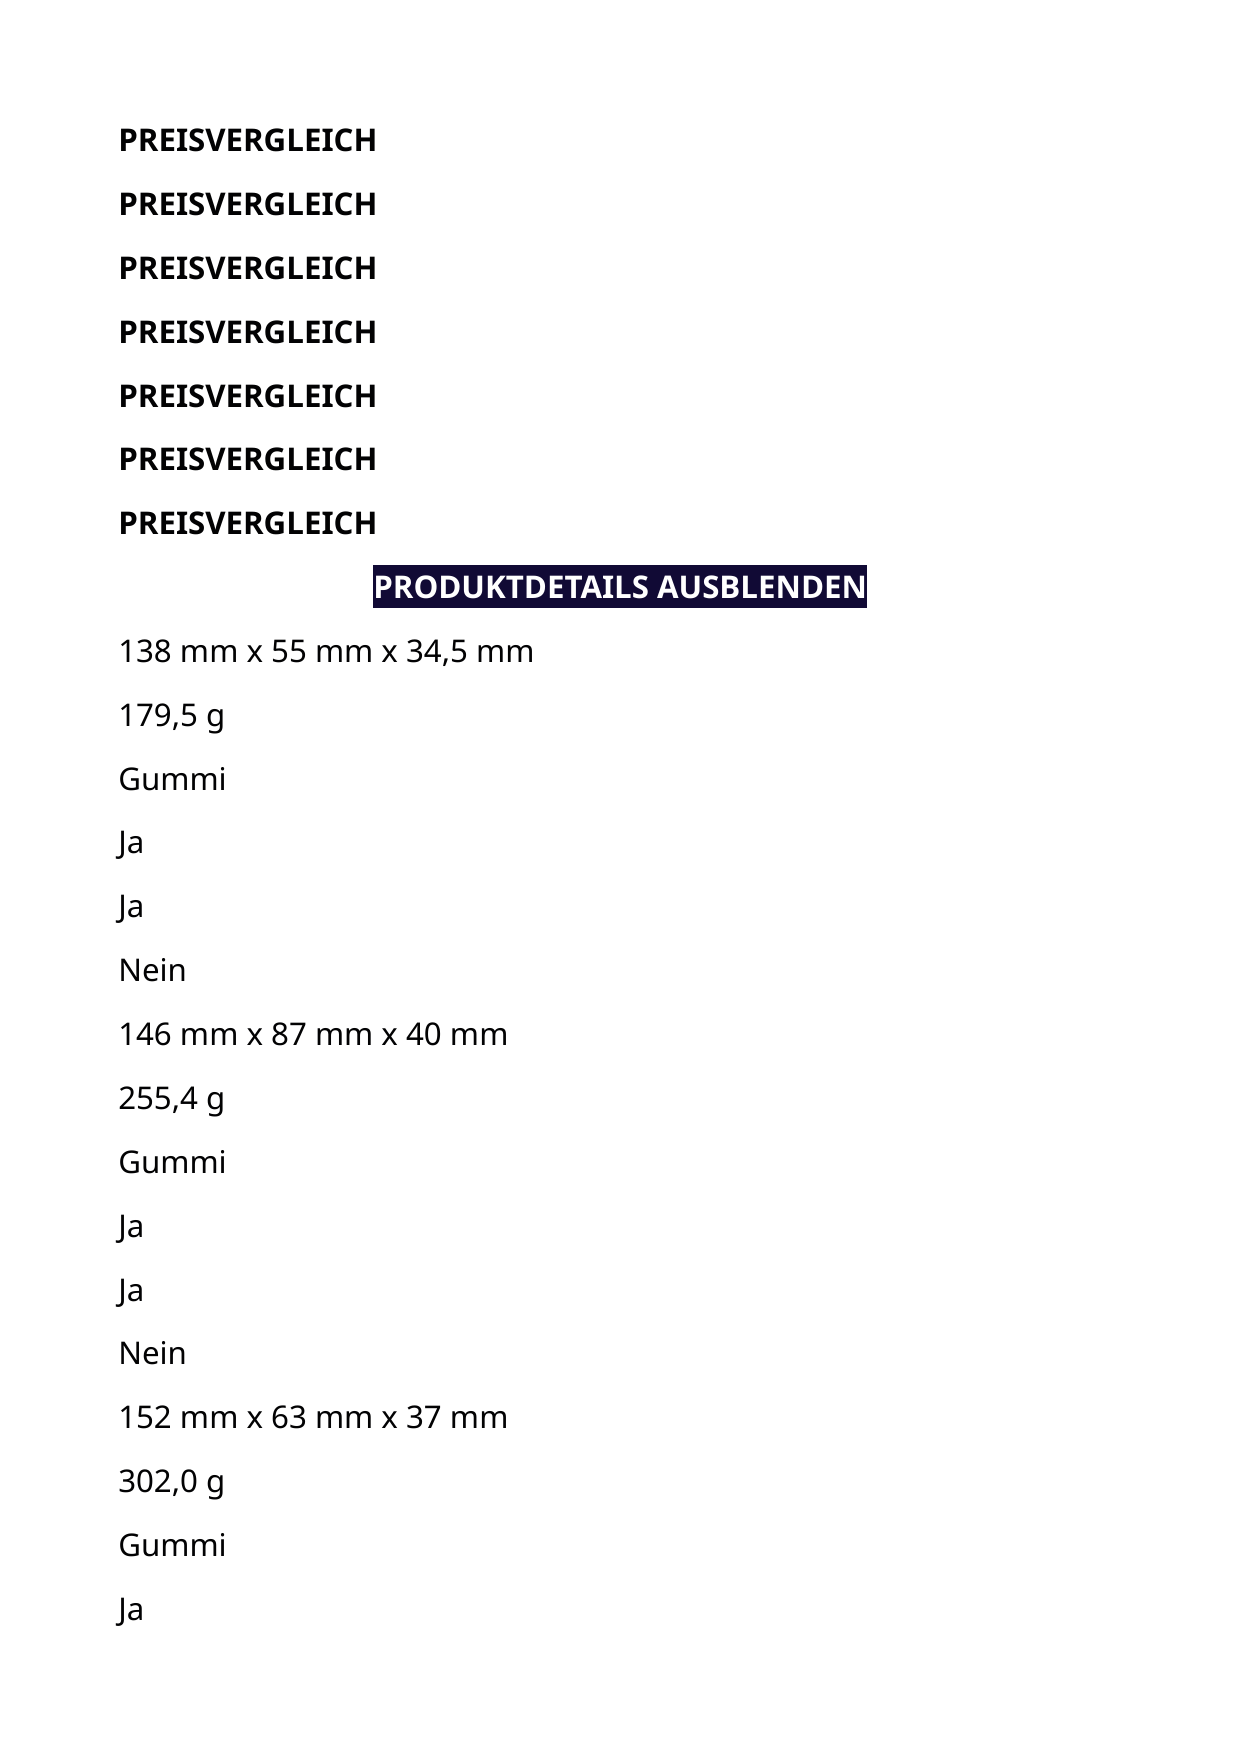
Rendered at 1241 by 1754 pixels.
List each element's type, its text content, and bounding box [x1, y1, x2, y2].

text Gummi [118, 1140, 1122, 1182]
text 179,5 g [118, 693, 1122, 735]
text Gummi [118, 757, 1122, 799]
text Ja [118, 884, 1122, 927]
text Preisvergleich [118, 310, 1122, 352]
text Nein [118, 948, 1122, 991]
text 146 mm x 87 mm x 40 mm [118, 1012, 1122, 1055]
text Gummi [118, 1523, 1122, 1566]
text Preisvergleich [118, 437, 1122, 480]
text Ja [118, 821, 1122, 863]
text Ja [118, 1204, 1122, 1246]
text Preisvergleich [118, 246, 1122, 288]
text Nein [118, 1331, 1122, 1374]
text 255,4 g [118, 1076, 1122, 1118]
text 152 mm x 63 mm x 37 mm [118, 1395, 1122, 1438]
text Preisvergleich [118, 118, 1122, 161]
text Preisvergleich [118, 501, 1122, 544]
text Ja [118, 1267, 1122, 1310]
text 138 mm x 55 mm x 34,5 mm [118, 629, 1122, 672]
text Preisvergleich [118, 182, 1122, 224]
text 302,0 g [118, 1459, 1122, 1502]
text Preisvergleich [118, 373, 1122, 416]
text Produktdetails ausblenden [118, 565, 1122, 608]
text Ja [118, 1587, 1122, 1629]
